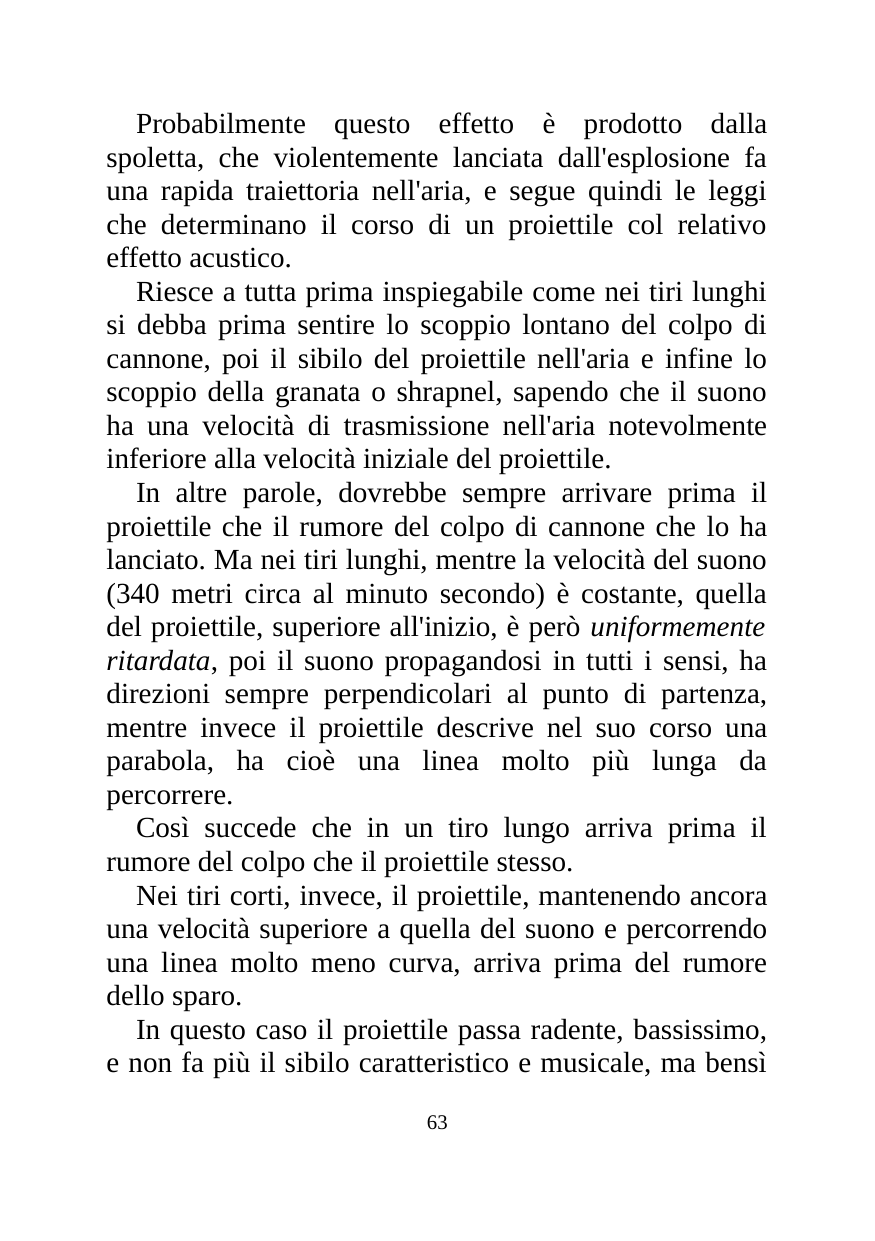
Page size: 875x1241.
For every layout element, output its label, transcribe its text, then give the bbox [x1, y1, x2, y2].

text Riesce a tutta prima inspiegabile come nei tiri lunghi si debba prima sentire lo scoppio lontano del colpo di cannone, poi il sibilo del proiettile nell'aria e infine lo scoppio della granata o shrapnel, sapendo che il suono ha una velocità di trasmissione nell'aria notevolmente inferiore alla velocità iniziale del proiettile. [106, 274, 768, 475]
text Così succede che in un tiro lungo arriva prima il rumore del colpo che il proiettile stesso. [106, 811, 768, 878]
text Nei tiri corti, invece, il proiettile, mantenendo ancora una velocità superiore a quella del suono e percorrendo una linea molto meno curva, arriva prima del rumore dello sparo. [106, 878, 768, 1012]
text Probabilmente questo effetto è prodotto dalla spoletta, che violentemente lanciata dall'esplosione fa una rapida traiettoria nell'aria, e segue quindi le leggi che determinano il corso di un proiettile col relativo effetto acustico. [106, 106, 768, 274]
text In altre parole, dovrebbe sempre arrivare prima il proiettile che il rumore del colpo di cannone che lo ha lanciato. Ma nei tiri lunghi, mentre la velocità del suono (340 metri circa al minuto secondo) è costante, quella del proiettile, superiore all'inizio, è però uniformemente ritardata, poi il suono propagandosi in tutti i sensi, ha direzioni sempre perpendicolari al punto di partenza, mentre invece il proiettile descrive nel suo corso una parabola, ha cioè una linea molto più lunga da percorrere. [106, 475, 768, 811]
text In questo caso il proiettile passa radente, bassissimo, e non fa più il sibilo caratteristico e musicale, ma bensì [106, 1012, 768, 1079]
